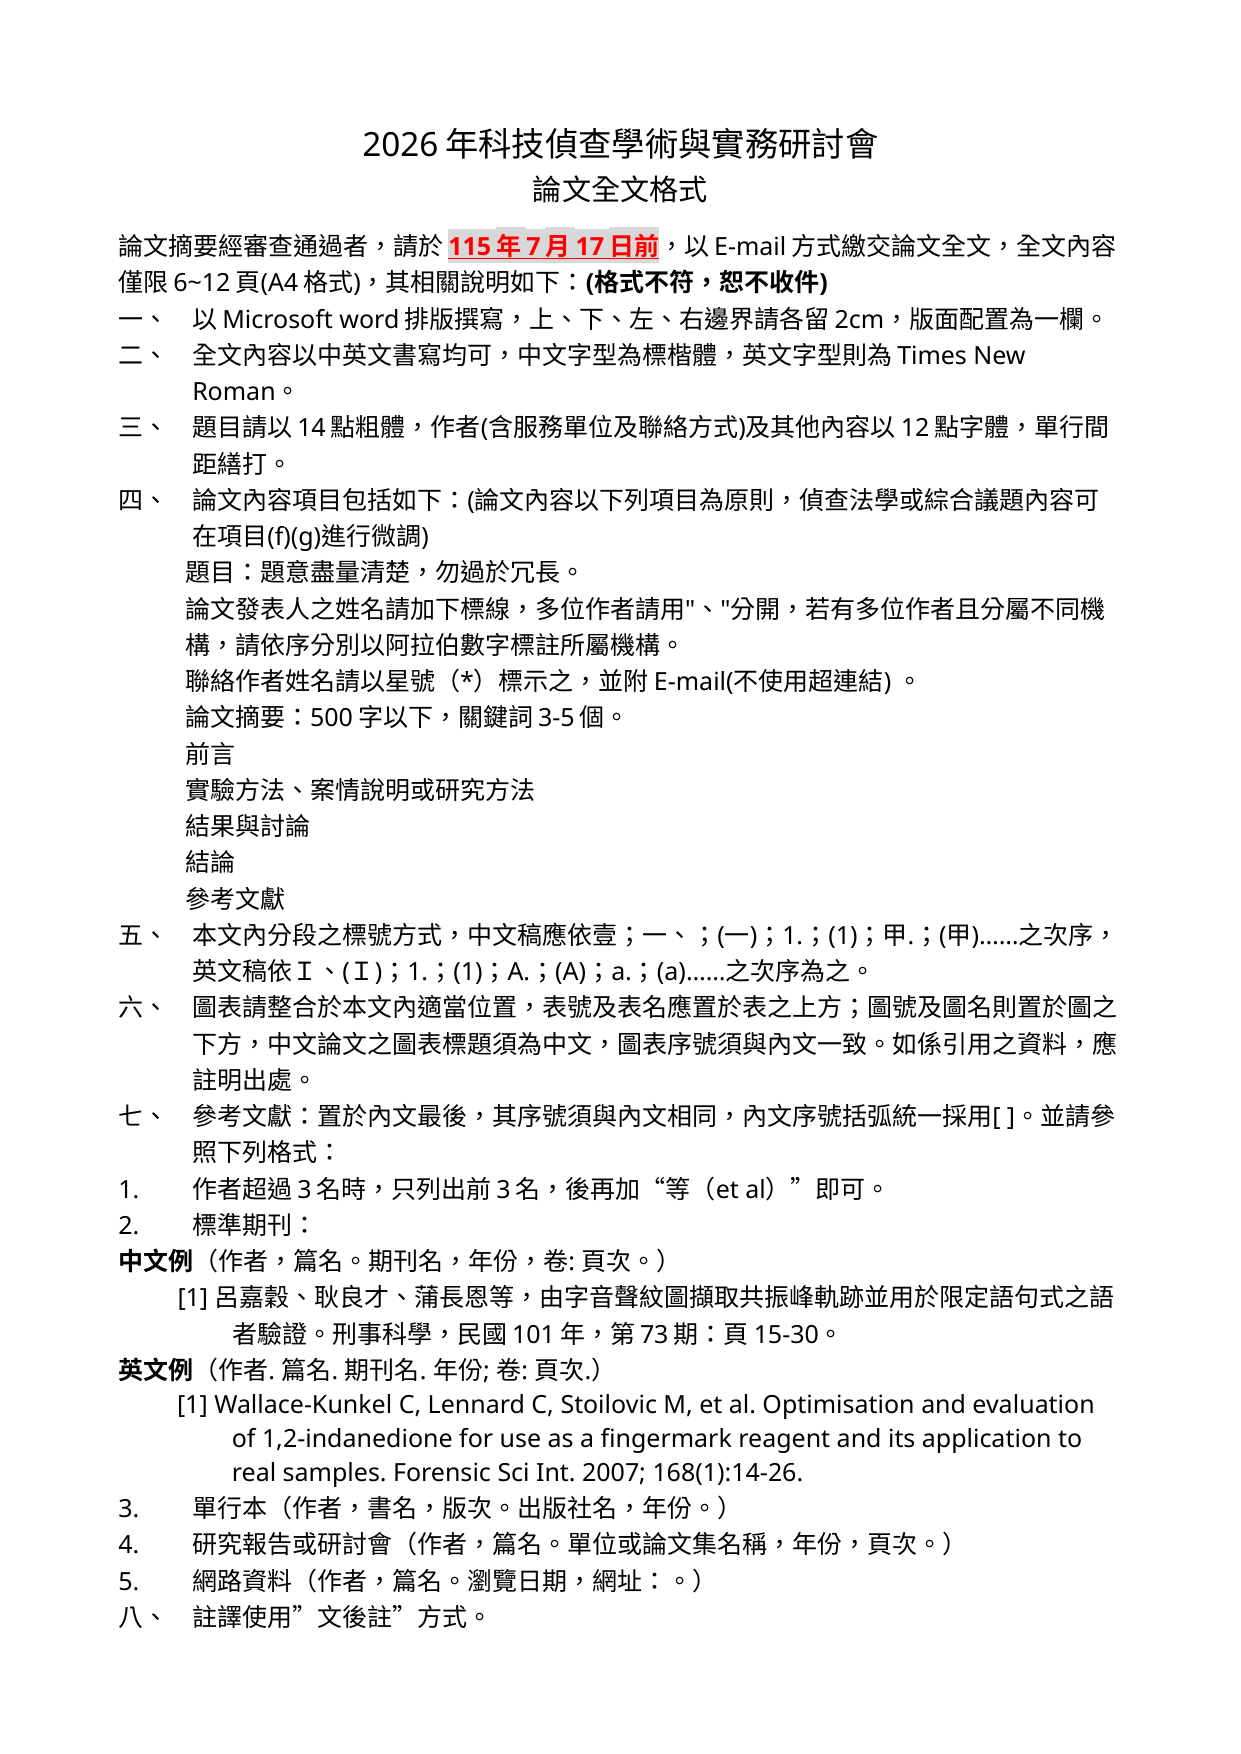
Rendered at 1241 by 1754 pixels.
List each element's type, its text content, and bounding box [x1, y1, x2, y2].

text 論文全文格式 [118, 167, 1122, 209]
list 中文例（作者，篇名。期刊名，年份，卷: 頁次。） [0, 1242, 1122, 1278]
list 研究報告或研討會（作者，篇名。單位或論文集名稱，年份，頁次。） [118, 1525, 1122, 1561]
text [1] Wallace-Kunkel C, Lennard C, Stoilovic M, et al. Optimisation and evaluation of 1,2-indanedione for use as a fingermark reagent and its application to real samples. Forensic Sci Int. 2007; 168(1):14-26. [177, 1387, 1122, 1489]
table_header 題目：題意盡量清楚，勿過於冗長。 論文發表人之姓名請加下標線，多位作者請用"、"分開，若有多位作者且分屬不同機構，請依序分別以阿拉伯數字標註所屬機構。 聯絡作者姓名請以星號（*）標示之，並附E-mail(不使用超連結) 。 論文摘要：500字以下，關鍵詞3-5個。 前言 實驗方法、案情說明或研究方法 結果與討論 結論 參考文獻 [174, 553, 1156, 915]
list 全文內容以中英文書寫均可，中文字型為標楷體，英文字型則為Times New Roman。 [118, 335, 1122, 408]
list 本文內分段之標號方式，中文稿應依壹；一、；(一)；1.；(1)；甲.；(甲)……之次序，英文稿依Ｉ、(Ｉ)；1.；(1)；A.；(A)；a.；(a)……之次序為之。 [118, 915, 1122, 988]
text [1] 呂嘉穀、耿良才、蒲長恩等，由字音聲紋圖擷取共振峰軌跡並用於限定語句式之語者驗證。刑事科學，民國101年，第73期：頁15-30。 [177, 1278, 1122, 1350]
list 論文內容項目包括如下：(論文內容以下列項目為原則，偵查法學或綜合議題內容可在項目(f)(g)進行微調) [118, 480, 1122, 553]
list 標準期刊： [118, 1205, 1122, 1242]
list 英文例（作者. 篇名. 期刊名. 年份; 卷: 頁次.） [0, 1350, 1122, 1387]
text 2026年科技偵查學術與實務研討會 [118, 118, 1122, 167]
list 圖表請整合於本文內適當位置，表號及表名應置於表之上方；圖號及圖名則置於圖之下方，中文論文之圖表標題須為中文，圖表序號須與內文一致。如係引用之資料，應註明出處。 [118, 988, 1122, 1097]
list 單行本（作者，書名，版次。出版社名，年份。） [118, 1489, 1122, 1525]
list 參考文獻：置於內文最後，其序號須與內文相同，內文序號括弧統一採用[ ]。並請參照下列格式： [118, 1097, 1122, 1169]
list 以Microsoft word排版撰寫，上、下、左、右邊界請各留2cm，版面配置為一欄。 [118, 299, 1122, 335]
list 作者超過3名時，只列出前3名，後再加“等（et al）”即可。 [118, 1169, 1122, 1205]
list 網路資料（作者，篇名。瀏覽日期，網址：。） [118, 1561, 1122, 1597]
list 題目請以14點粗體，作者(含服務單位及聯絡方式)及其他內容以12點字體，單行間距繕打。 [118, 408, 1122, 480]
list 註譯使用”文後註”方式。 [118, 1597, 1122, 1634]
text 論文摘要經審查通過者，請於115年7月17日前，以E-mail方式繳交論文全文，全文內容僅限6~12頁(A4格式)，其相關說明如下：(格式不符，恕不收件) [118, 227, 1122, 299]
